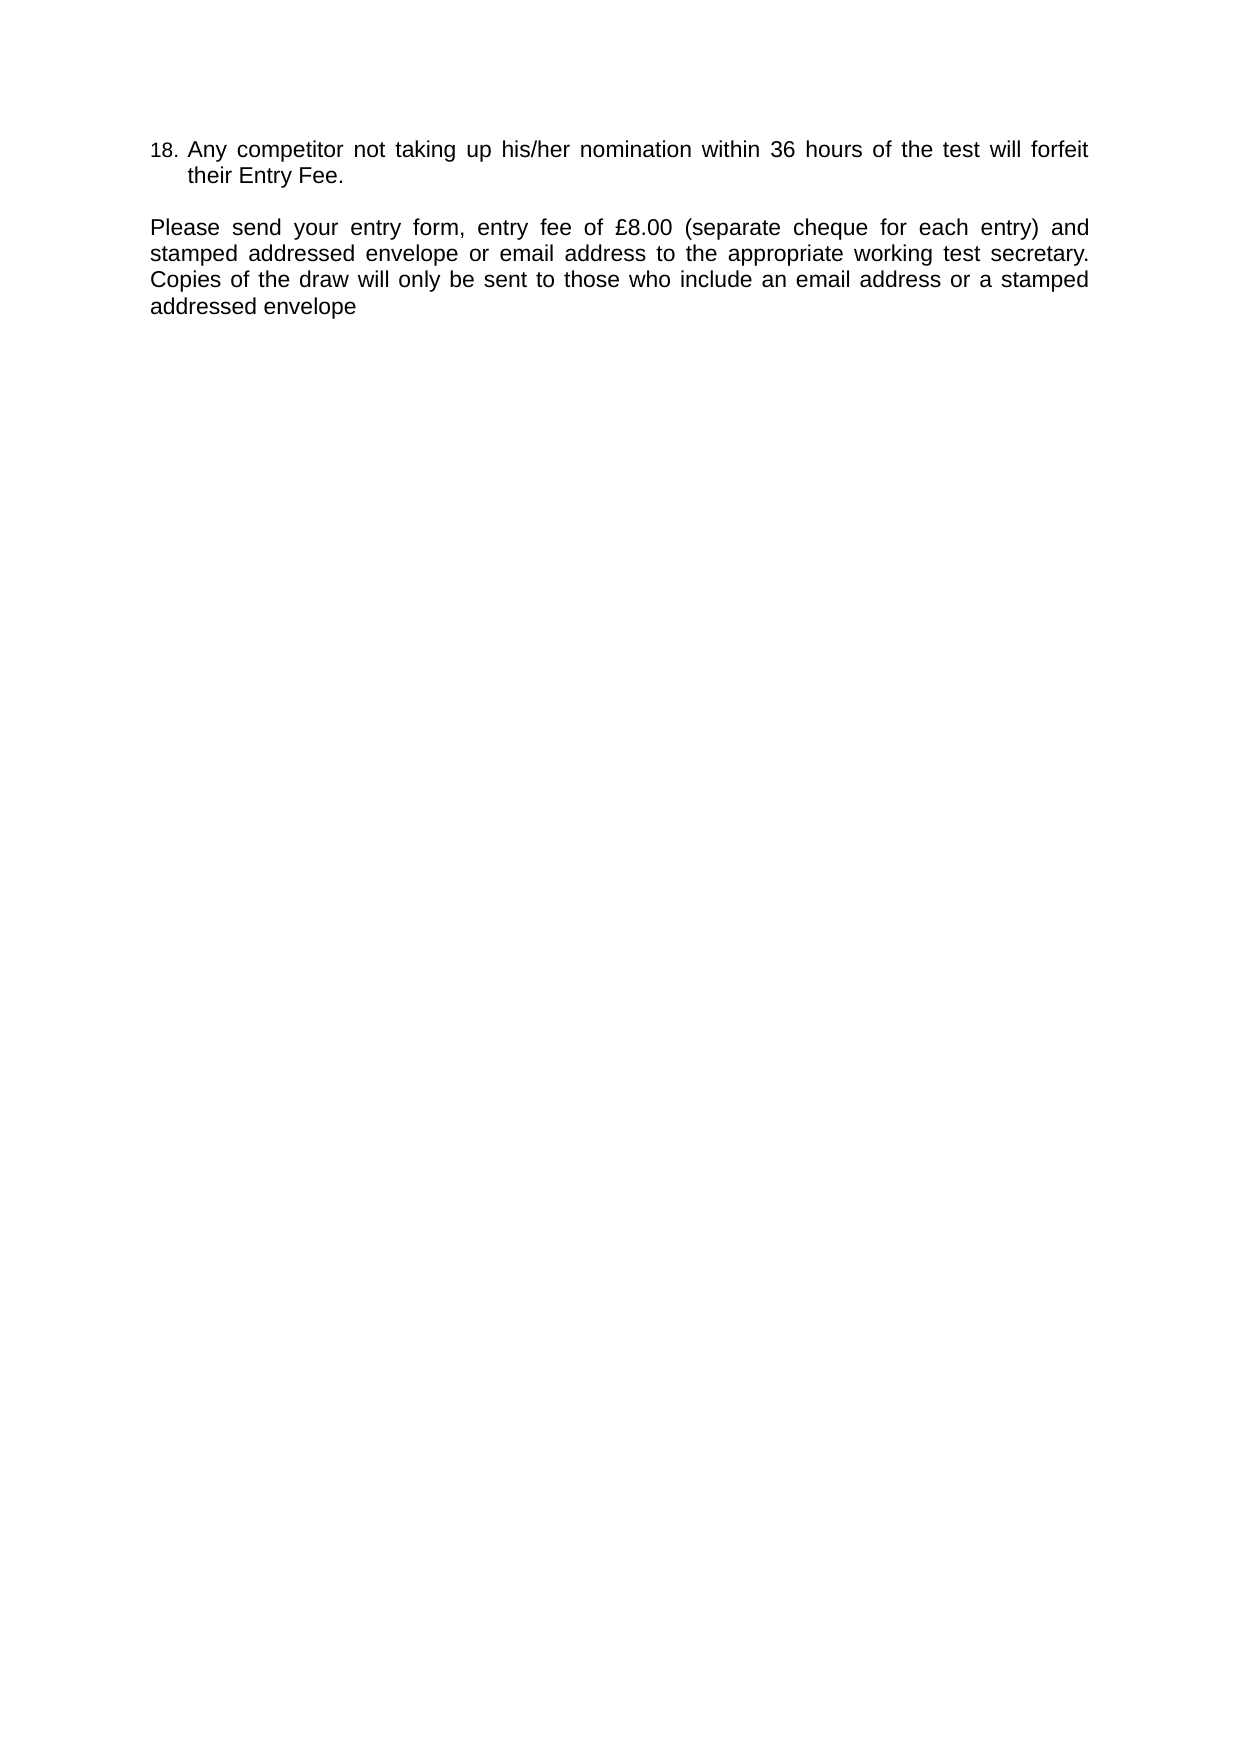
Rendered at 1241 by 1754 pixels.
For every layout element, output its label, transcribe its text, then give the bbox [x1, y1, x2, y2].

list Any competitor not taking up his/her nomination within 36 hours of the test will forfeit their Entry Fee. [150, 136, 1090, 188]
text Please send your entry form, entry fee of £8.00 (separate cheque for each entry) and stamped addressed envelope or email address to the appropriate working test secretary. Copies of the draw will only be sent to those who include an email address or a stamped addressed envelope [150, 213, 1090, 319]
